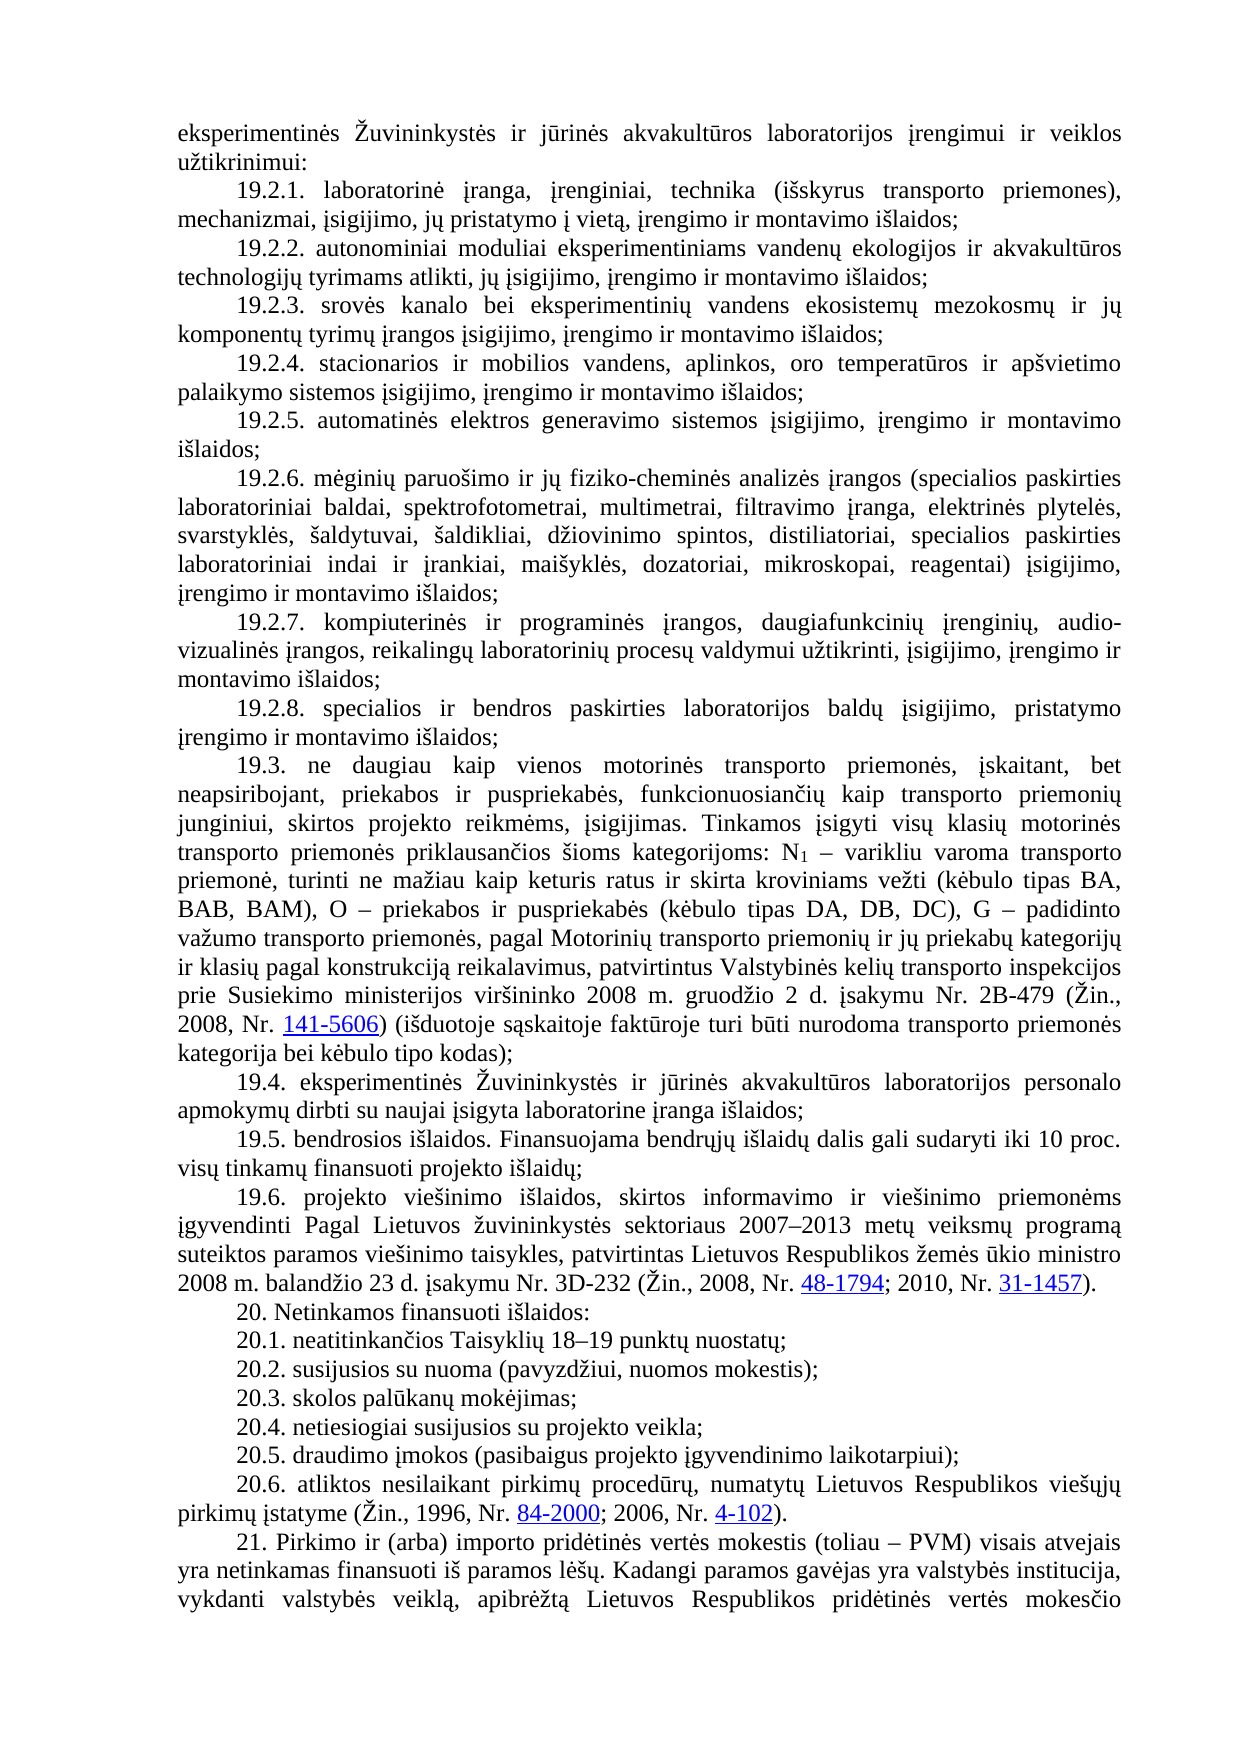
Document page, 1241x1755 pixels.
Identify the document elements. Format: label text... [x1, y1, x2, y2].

text 19.4. eksperimentinės Žuvininkystės ir jūrinės akvakultūros laboratorijos personalo apmokymų dirbti su naujai įsigyta laboratorine įranga išlaidos; [177, 1067, 1122, 1124]
text 20.5. draudimo įmokos (pasibaigus projekto įgyvendinimo laikotarpiui); [177, 1441, 1122, 1469]
text 20.1. neatitinkančios Taisyklių 18–19 punktų nuostatų; [177, 1326, 1122, 1354]
text 19.2.5. automatinės elektros generavimo sistemos įsigijimo, įrengimo ir montavimo išlaidos; [177, 406, 1122, 463]
text 21. Pirkimo ir (arba) importo pridėtinės vertės mokestis (toliau – PVM) visais atvejais yra netinkamas finansuoti iš paramos lėšų. Kadangi paramos gavėjas yra valstybės institucija, vykdanti valstybės veiklą, apibrėžtą Lietuvos Respublikos pridėtinės vertės mokesčio [177, 1527, 1122, 1613]
text 19.2.1. laboratorinė įranga, įrenginiai, technika (išskyrus transporto priemones), mechanizmai, įsigijimo, jų pristatymo į vietą, įrengimo ir montavimo išlaidos; [177, 176, 1122, 233]
text 19.2.7. kompiuterinės ir programinės įrangos, daugiafunkcinių įrenginių, audio-vizualinės įrangos, reikalingų laboratorinių procesų valdymui užtikrinti, įsigijimo, įrengimo ir montavimo išlaidos; [177, 607, 1122, 693]
text 19.2.3. srovės kanalo bei eksperimentinių vandens ekosistemų mezokosmų ir jų komponentų tyrimų įrangos įsigijimo, įrengimo ir montavimo išlaidos; [177, 291, 1122, 348]
text 20.3. skolos palūkanų mokėjimas; [177, 1383, 1122, 1412]
text 19.2.6. mėginių paruošimo ir jų fiziko-cheminės analizės įrangos (specialios paskirties laboratoriniai baldai, spektrofotometrai, multimetrai, filtravimo įranga, elektrinės plytelės, svarstyklės, šaldytuvai, šaldikliai, džiovinimo spintos, distiliatoriai, specialios paskirties laboratoriniai indai ir įrankiai, maišyklės, dozatoriai, mikroskopai, reagentai) įsigijimo, įrengimo ir montavimo išlaidos; [177, 463, 1122, 607]
text 20. Netinkamos finansuoti išlaidos: [177, 1297, 1122, 1326]
text 20.6. atliktos nesilaikant pirkimų procedūrų, numatytų Lietuvos Respublikos viešųjų pirkimų įstatyme (Žin., 1996, Nr. 84-2000; 2006, Nr. 4-102). [177, 1469, 1122, 1527]
text 19.2.2. autonominiai moduliai eksperimentiniams vandenų ekologijos ir akvakultūros technologijų tyrimams atlikti, jų įsigijimo, įrengimo ir montavimo išlaidos; [177, 233, 1122, 291]
text 19.2.4. stacionarios ir mobilios vandens, aplinkos, oro temperatūros ir apšvietimo palaikymo sistemos įsigijimo, įrengimo ir montavimo išlaidos; [177, 348, 1122, 406]
text 19.6. projekto viešinimo išlaidos, skirtos informavimo ir viešinimo priemonėms įgyvendinti Pagal Lietuvos žuvininkystės sektoriaus 2007–2013 metų veiksmų programą suteiktos paramos viešinimo taisykles, patvirtintas Lietuvos Respublikos žemės ūkio ministro 2008 m. balandžio 23 d. įsakymu Nr. 3D-232 (Žin., 2008, Nr. 48-1794; 2010, Nr. 31-1457). [177, 1182, 1122, 1297]
text eksperimentinės Žuvininkystės ir jūrinės akvakultūros laboratorijos įrengimui ir veiklos užtikrinimui: [177, 118, 1122, 176]
text 20.2. susijusios su nuoma (pavyzdžiui, nuomos mokestis); [177, 1354, 1122, 1383]
text 20.4. netiesiogiai susijusios su projekto veikla; [177, 1412, 1122, 1441]
text 19.3. ne daugiau kaip vienos motorinės transporto priemonės, įskaitant, bet neapsiribojant, priekabos ir puspriekabės, funkcionuosiančių kaip transporto priemonių junginiui, skirtos projekto reikmėms, įsigijimas. Tinkamos įsigyti visų klasių motorinės transporto priemonės priklausančios šioms kategorijoms: N1 – varikliu varoma transporto priemonė, turinti ne mažiau kaip keturis ratus ir skirta kroviniams vežti (kėbulo tipas BA, BAB, BAM), O – priekabos ir puspriekabės (kėbulo tipas DA, DB, DC), G – padidinto važumo transporto priemonės, pagal Motorinių transporto priemonių ir jų priekabų kategorijų ir klasių pagal konstrukciją reikalavimus, patvirtintus Valstybinės kelių transporto inspekcijos prie Susiekimo ministerijos viršininko 2008 m. gruodžio 2 d. įsakymu Nr. 2B-479 (Žin., 2008, Nr. 141-5606) (išduotoje sąskaitoje faktūroje turi būti nurodoma transporto priemonės kategorija bei kėbulo tipo kodas); [177, 751, 1122, 1067]
text 19.5. bendrosios išlaidos. Finansuojama bendrųjų išlaidų dalis gali sudaryti iki 10 proc. visų tinkamų finansuoti projekto išlaidų; [177, 1124, 1122, 1182]
text 19.2.8. specialios ir bendros paskirties laboratorijos baldų įsigijimo, pristatymo įrengimo ir montavimo išlaidos; [177, 693, 1122, 751]
